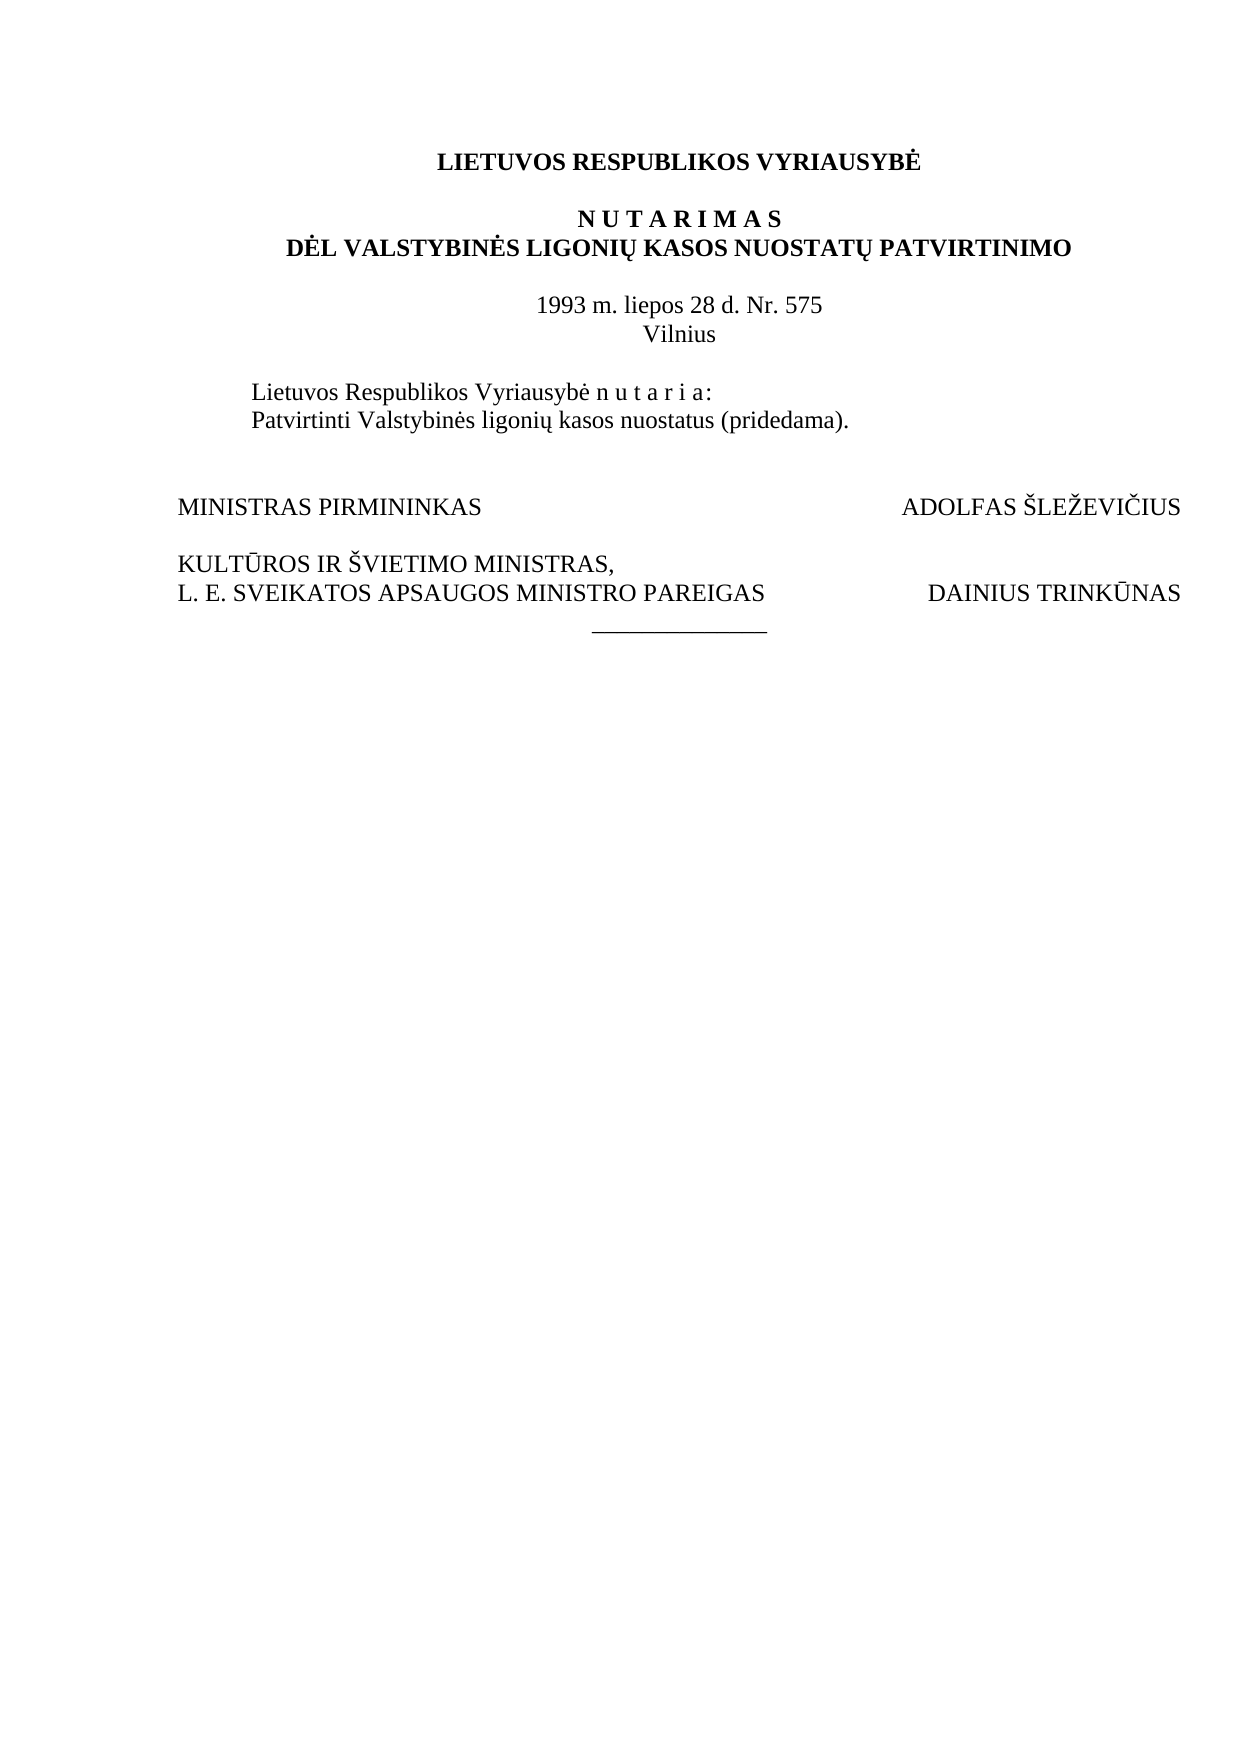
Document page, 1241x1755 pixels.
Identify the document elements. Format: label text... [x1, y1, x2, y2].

text KULTŪROS IR ŠVIETIMO MINISTRAS, [177, 549, 1181, 578]
text ______________ [177, 607, 1181, 636]
text Vilnius [177, 319, 1181, 348]
text DĖL VALSTYBINĖS LIGONIŲ KASOS NUOSTATŲ PATVIRTINIMO [177, 233, 1181, 262]
text Patvirtinti Valstybinės ligonių kasos nuostatus (pridedama). [177, 406, 1181, 434]
text L. E. SVEIKATOS APSAUGOS MINISTRO PAREIGAS DAINIUS TRINKŪNAS [177, 578, 1181, 607]
text MINISTRAS PIRMININKAS ADOLFAS ŠLEŽEVIČIUS [177, 492, 1181, 521]
text LIETUVOS RESPUBLIKOS VYRIAUSYBĖ [177, 147, 1181, 176]
text Lietuvos Respublikos Vyriausybė nutaria: [177, 377, 1181, 406]
text N U T A R I M A S [177, 204, 1181, 233]
text 1993 m. liepos 28 d. Nr. 575 [177, 291, 1181, 319]
